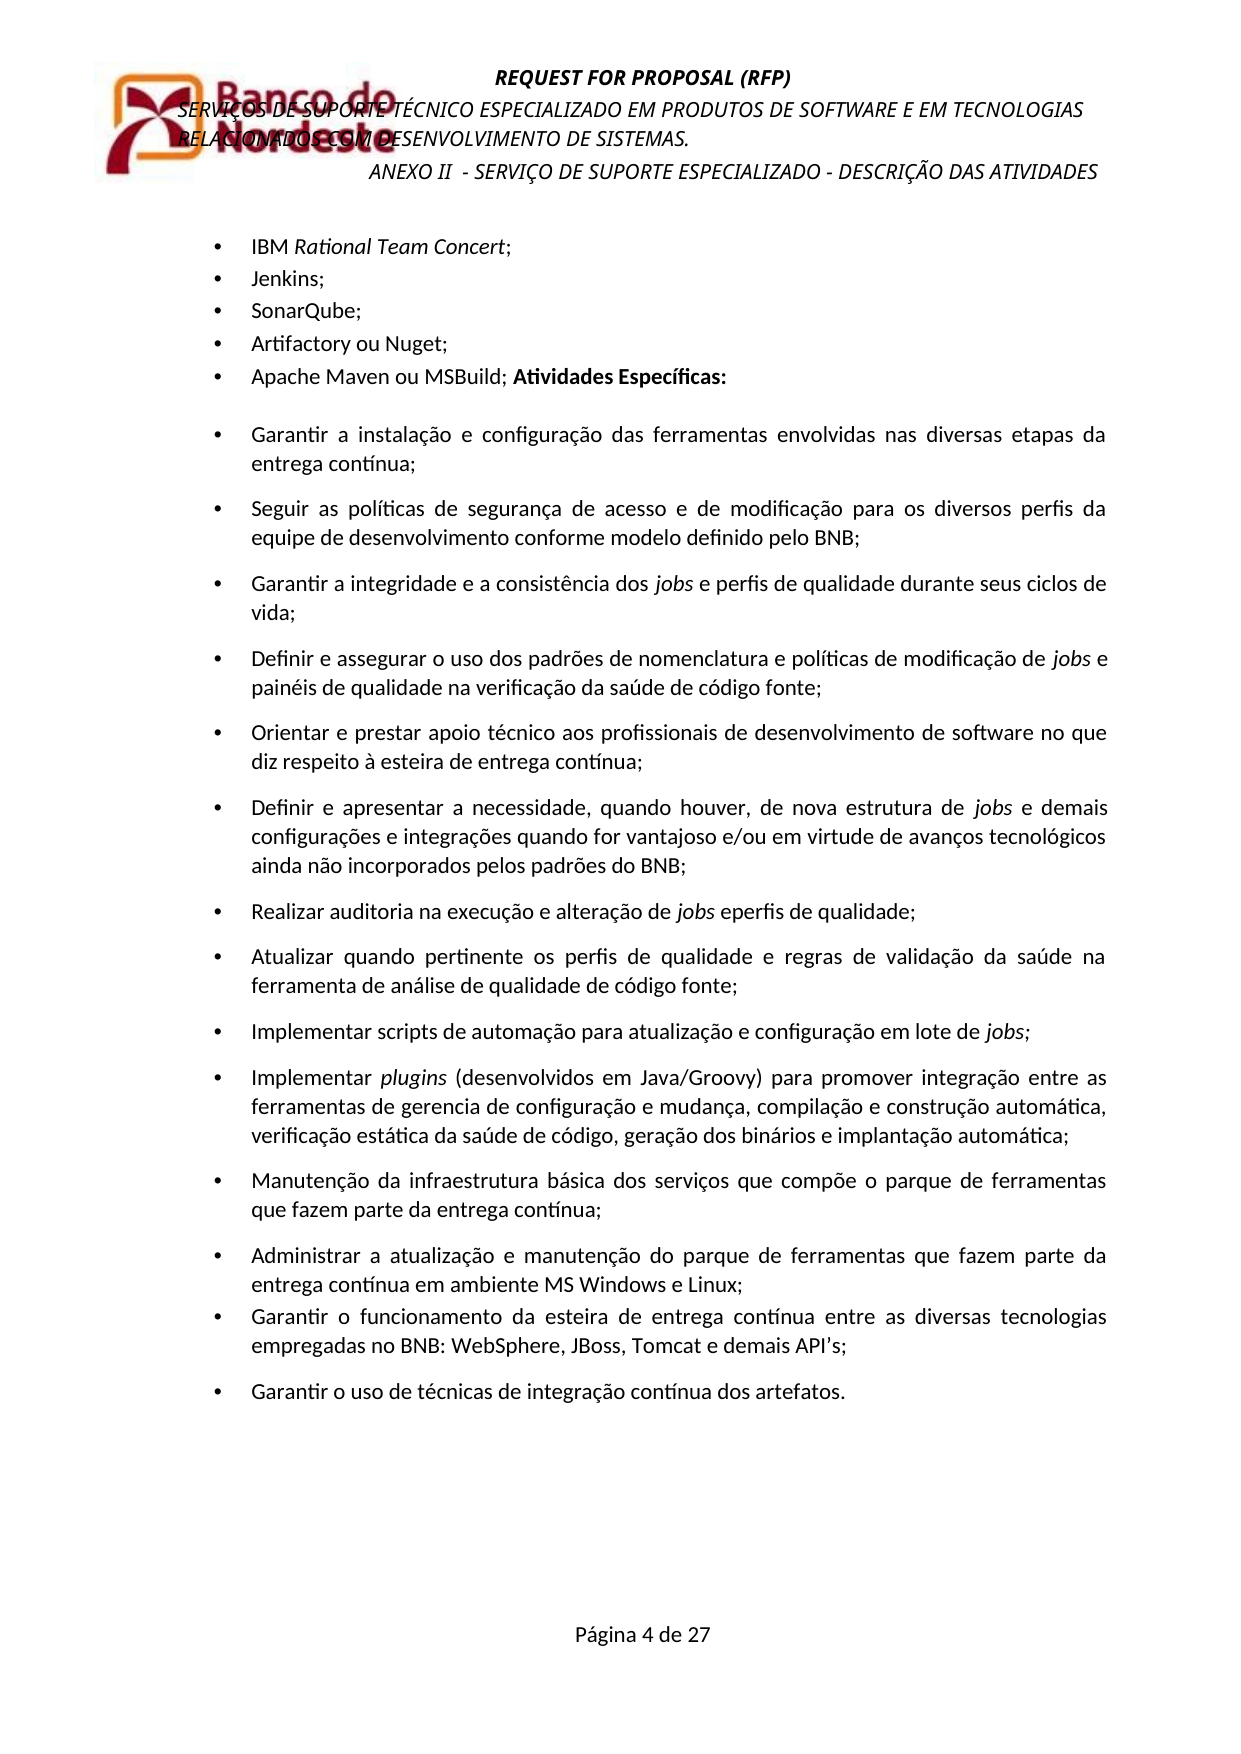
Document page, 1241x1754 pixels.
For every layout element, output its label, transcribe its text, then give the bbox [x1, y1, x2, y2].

list Garantir o funcionamento da esteira de entrega contínua entre as diversas tecnologias empregadas no BNB: WebSphere, JBoss, Tomcat e demais API’s; [213, 1302, 1108, 1359]
list Atualizar quando pertinente os perfis de qualidade e regras de validação da saúde na ferramenta de análise de qualidade de código fonte; [213, 942, 1108, 999]
list Administrar a atualização e manutenção do parque de ferramentas que fazem parte da entrega contínua em ambiente MS Windows e Linux; [213, 1241, 1108, 1298]
list Implementar scripts de automação para atualização e configuração em lote de jobs; [213, 1017, 1108, 1045]
list Garantir a integridade e a consistência dos jobs e perfis de qualidade durante seus ciclos de vida; [213, 569, 1108, 626]
picture [399, 166, 407, 178]
list Seguir as políticas de segurança de acesso e de modificação para os diversos perfis da equipe de desenvolvimento conforme modelo definido pelo BNB; [213, 494, 1108, 551]
list Apache Maven ou MSBuild; Atividades Específicas: [213, 362, 1108, 390]
list Definir e apresentar a necessidade, quando houver, de nova estrutura de jobs e demais configurações e integrações quando for vantajoso e/ou em virtude de avanços tecnológicos ainda não incorporados pelos padrões do BNB; [213, 793, 1108, 879]
picture [94, 62, 407, 186]
list IBM Rational Team Concert; [213, 232, 1108, 260]
list Orientar e prestar apoio técnico aos profissionais de desenvolvimento de software no que diz respeito à esteira de entrega contínua; [213, 718, 1108, 775]
list Definir e assegurar o uso dos padrões de nomenclatura e políticas de modificação de jobs e painéis de qualidade na verificação da saúde de código fonte; [213, 644, 1108, 701]
list Garantir o uso de técnicas de integração contínua dos artefatos. [213, 1377, 1108, 1405]
list Artifactory ou Nuget; [213, 329, 1108, 357]
list Realizar auditoria na execução e alteração de jobs eperfis de qualidade; [213, 897, 1108, 925]
list Garantir a instalação e configuração das ferramentas envolvidas nas diversas etapas da entrega contínua; [213, 420, 1108, 477]
list Manutenção da infraestrutura básica dos serviços que compõe o parque de ferramentas que fazem parte da entrega contínua; [213, 1166, 1108, 1223]
list Jenkins; [213, 264, 1108, 292]
list SonarQube; [213, 297, 1108, 324]
list Implementar plugins (desenvolvidos em Java/Groovy) para promover integração entre as ferramentas de gerencia de configuração e mudança, compilação e construção automática, verificação estática da saúde de código, geração dos binários e implantação automática; [213, 1063, 1108, 1149]
